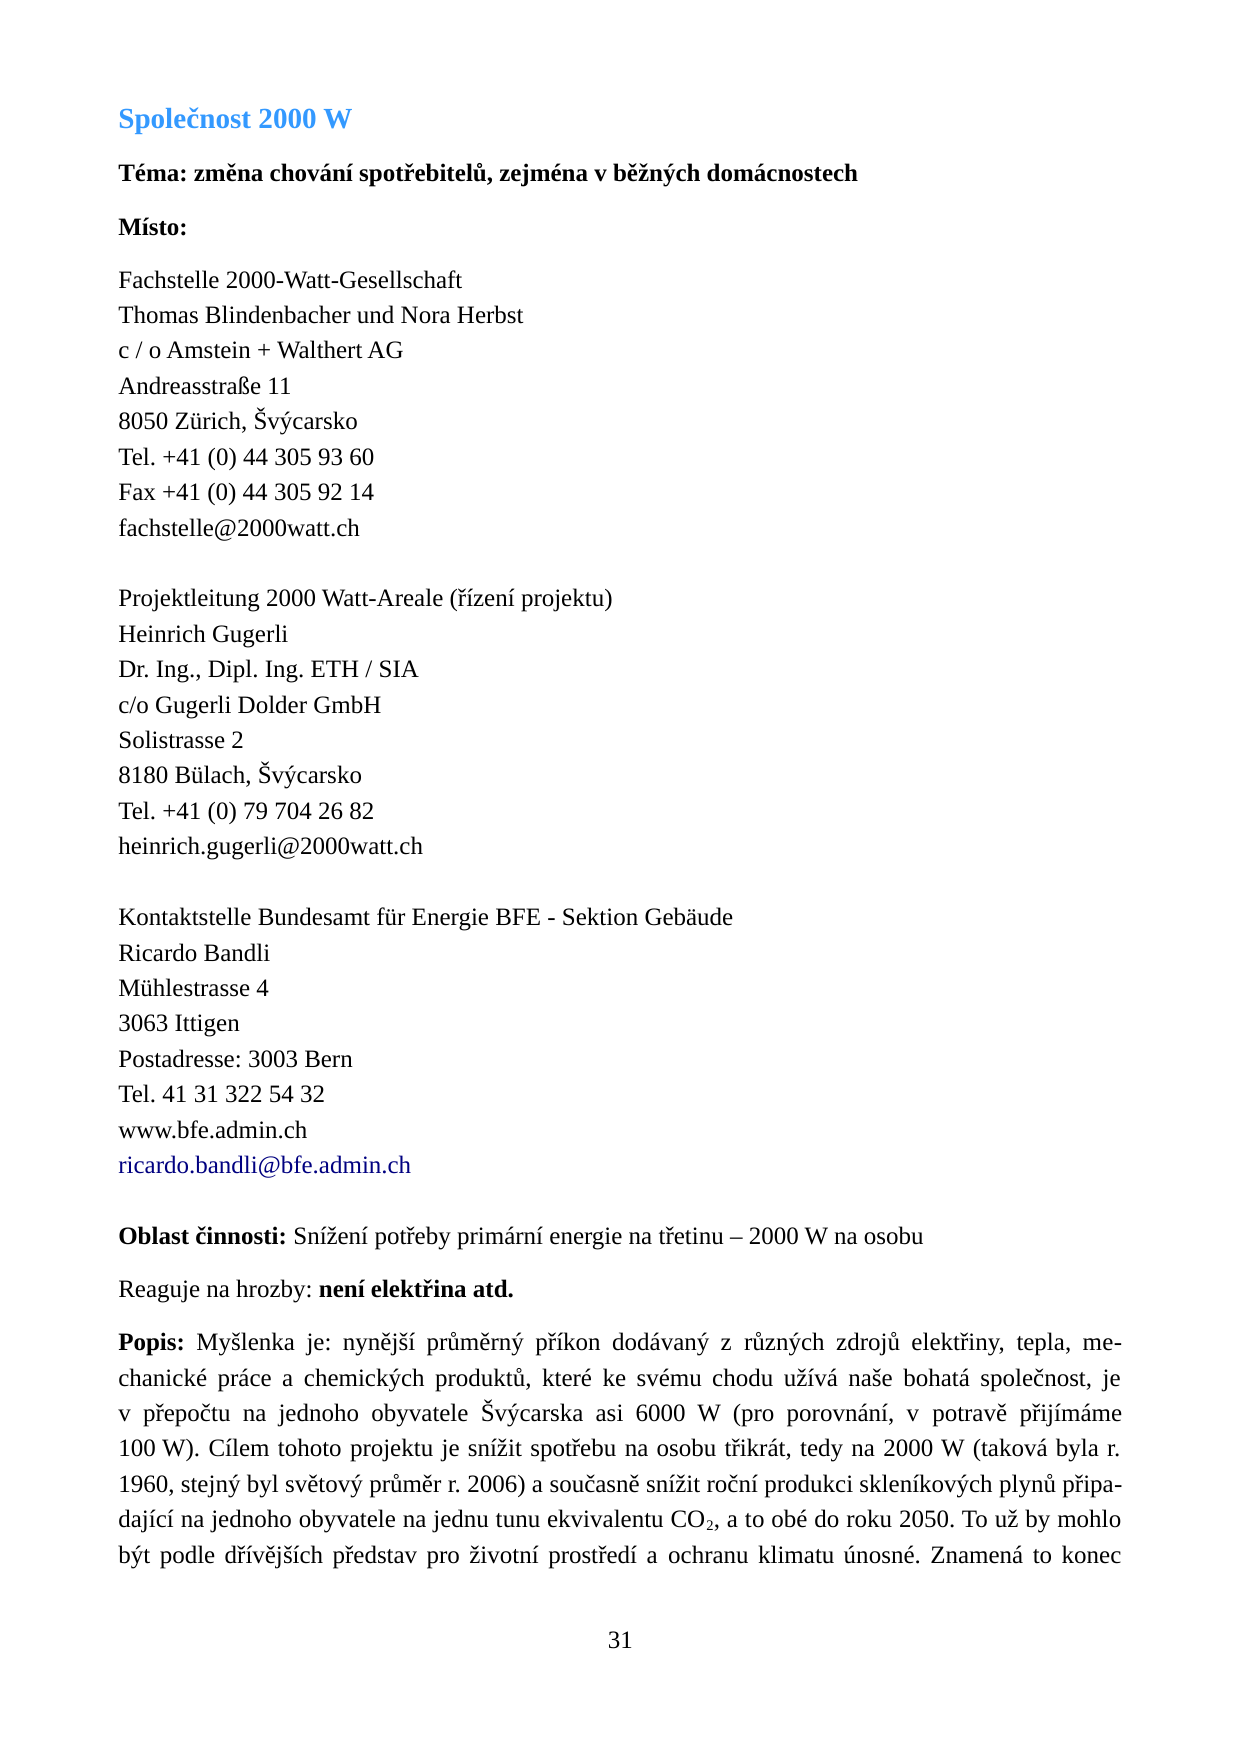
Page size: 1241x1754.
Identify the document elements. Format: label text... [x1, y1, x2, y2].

text Thomas Blindenbacher und Nora Herbst c / o⁠ Amstein + Walthert AG Andreasstraße 11 8050 Zürich, Švýcarsko [118, 295, 1122, 437]
text Heinrich Gugerli Dr. Ing., Dipl. Ing. ETH / SIA c/o⁠ Gugerli Dolder GmbH Solistrasse 2 8180 Bülach, Švýcarsko [118, 614, 1122, 791]
text fachstelle@2000watt.ch [118, 508, 1122, 543]
text Tel. 41⁠ 31 322 54 32 [118, 1074, 1122, 1110]
text Tel. +41 (0) 44⁠ 305 93 60 Fax +41 (0) 44⁠ 305 92 14 [118, 437, 1122, 508]
text www.bfe.admin.ch ricardo.bandli@bfe.admin.ch [118, 1110, 1122, 1181]
text Místo: [118, 207, 1122, 242]
subtitle Společnost 2000 W [118, 100, 1122, 136]
text Oblast činnosti: Snížení potřeby primární energie na třetinu – 2000 W na osobu [118, 1216, 1122, 1251]
text Fachstelle 2000-Watt-Gesellschaft [118, 260, 1122, 295]
subtitle Téma: změna chování spotřebitelů, zejména v běžných domácnostech [118, 153, 1122, 189]
text Tel. +41 (0) 79⁠ 704 26 82 [118, 791, 1122, 826]
text Projektleitung 2000 Watt-Areale (řízení projektu) [118, 578, 1122, 614]
text Reaguje na hrozby: není elektřina atd. [118, 1269, 1122, 1304]
text Ricardo Bandli Mühlestrasse 4 3063 Ittigen Postadresse: 3003 Bern [118, 933, 1122, 1074]
text heinrich.gugerli@2000watt.ch [118, 826, 1122, 862]
text Popis: Myšlenka je: nynější průměrný příkon dodávaný z⁠ různých zdrojů elektřiny, tepla, me­chanické práce a⁠ chemických produktů, které ke svému chodu užívá naše bohatá společnost, je v⁠ přepočtu na jednoho obyvatele Švýcarska asi 6000 W (pro porovnání, v⁠ potravě přijímáme 100 W). Cílem tohoto projektu je snížit spotřebu na osobu třikrát, tedy na 2000 W (taková byla r. 1960, stejný byl světový průměr r. 2006) a⁠ současně snížit roční produkci skleníkových plynů připa­dající na jednoho obyvatele na jednu tunu ekvivalentu CO2, a⁠ to obé do roku 2050. To už by mohlo být podle dřívějších představ pro životní prostředí a⁠ ochranu klimatu únosné. Znamená to konec [118, 1322, 1122, 1570]
text Kontaktstelle Bundesamt für Energie BFE - Sektion Gebäude [118, 897, 1122, 933]
